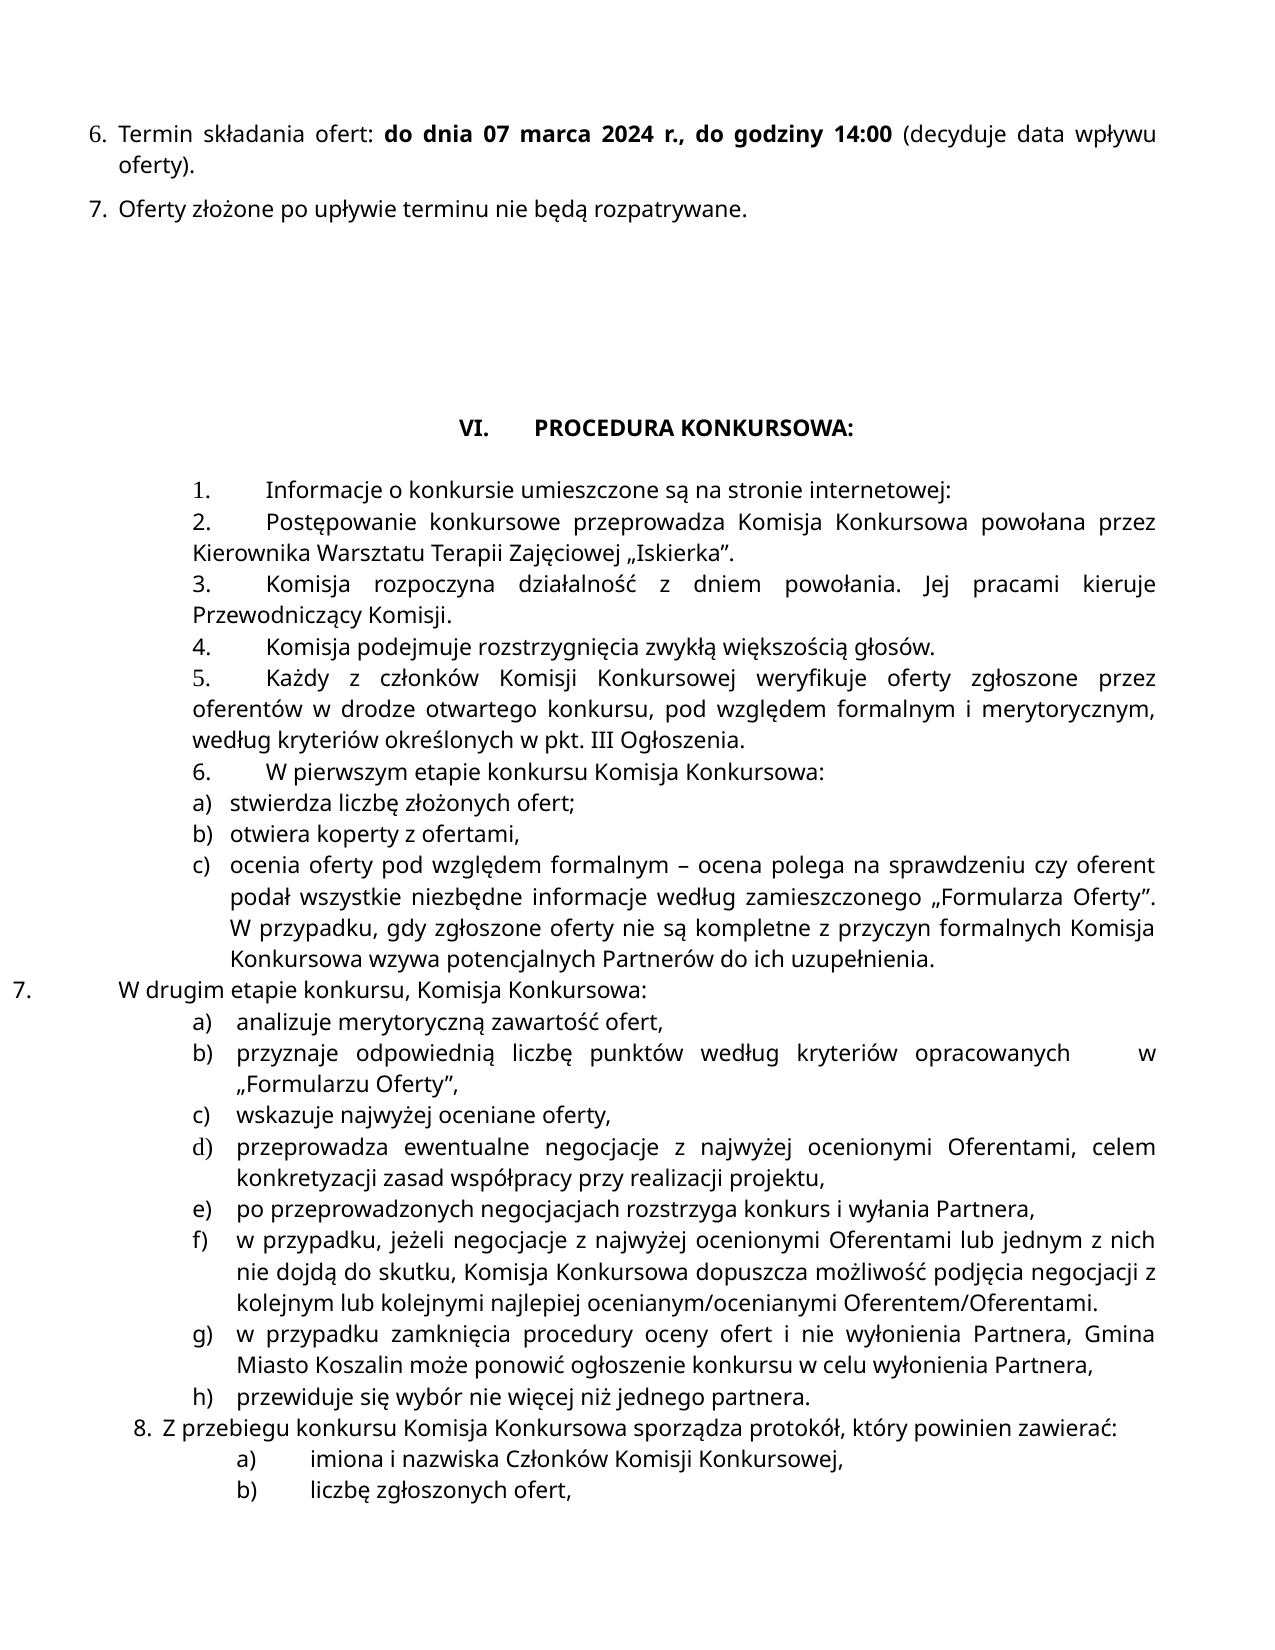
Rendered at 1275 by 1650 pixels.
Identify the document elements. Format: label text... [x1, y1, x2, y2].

list przeprowadza ewentualne negocjacje z najwyżej ocenionymi Oferentami, celem konkretyzacji zasad współpracy przy realizacji projektu, [192, 1131, 1157, 1193]
list stwierdza liczbę złożonych ofert; [192, 787, 1157, 818]
list przewiduje się wybór nie więcej niż jednego partnera. [192, 1381, 1157, 1412]
list PROCEDURA KONKURSOWA: [156, 412, 1157, 443]
list Termin składania ofert: do dnia 07 marca 2024 r., do godziny 14:00 (decyduje data wpływu oferty). [88, 118, 1157, 181]
list liczbę zgłoszonych ofert, [236, 1474, 1157, 1506]
list Oferty złożone po upływie terminu nie będą rozpatrywane. [88, 193, 1157, 224]
list Komisja rozpoczyna działalność z dniem powołania. Jej pracami kieruje Przewodniczący Komisji. [192, 568, 1157, 631]
list Komisja podejmuje rozstrzygnięcia zwykłą większością głosów. [192, 631, 1157, 662]
list Postępowanie konkursowe przeprowadza Komisja Konkursowa powołana przez Kierownika Warsztatu Terapii Zajęciowej „Iskierka”. [192, 506, 1157, 568]
list wskazuje najwyżej oceniane oferty, [192, 1099, 1157, 1131]
list otwiera koperty z ofertami, [192, 818, 1157, 849]
list Informacje o konkursie umieszczone są na stronie internetowej: [192, 474, 1157, 506]
list w przypadku, jeżeli negocjacje z najwyżej ocenionymi Oferentami lub jednym z nich nie dojdą do skutku, Komisja Konkursowa dopuszcza możliwość podjęcia negocjacji z kolejnym lub kolejnymi najlepiej ocenianym/ocenianymi Oferentem/Oferentami. [192, 1224, 1157, 1318]
list W drugim etapie konkursu, Komisja Konkursowa: [12, 974, 1157, 1006]
list imiona i nazwiska Członków Komisji Konkursowej, [236, 1443, 1157, 1474]
list po przeprowadzonych negocjacjach rozstrzyga konkurs i wyłania Partnera, [192, 1193, 1157, 1224]
list w przypadku zamknięcia procedury oceny ofert i nie wyłonienia Partnera, Gmina Miasto Koszalin może ponowić ogłoszenie konkursu w celu wyłonienia Partnera, [192, 1318, 1157, 1381]
list Z przebiegu konkursu Komisja Konkursowa sporządza protokół, który powinien zawierać: [133, 1412, 1157, 1443]
list Każdy z członków Komisji Konkursowej weryfikuje oferty zgłoszone przez oferentów w drodze otwartego konkursu, pod względem formalnym i merytorycznym, według kryteriów określonych w pkt. III Ogłoszenia. [192, 662, 1157, 756]
list przyznaje odpowiednią liczbę punktów według kryteriów opracowanych w „Formularzu Oferty”, [192, 1037, 1157, 1099]
list ocenia oferty pod względem formalnym – ocena polega na sprawdzeniu czy oferent podał wszystkie niezbędne informacje według zamieszczonego „Formularza Oferty”. W przypadku, gdy zgłoszone oferty nie są kompletne z przyczyn formalnych Komisja Konkursowa wzywa potencjalnych Partnerów do ich uzupełnienia. [192, 849, 1157, 974]
list analizuje merytoryczną zawartość ofert, [192, 1006, 1157, 1037]
list W pierwszym etapie konkursu Komisja Konkursowa: [192, 756, 1157, 787]
